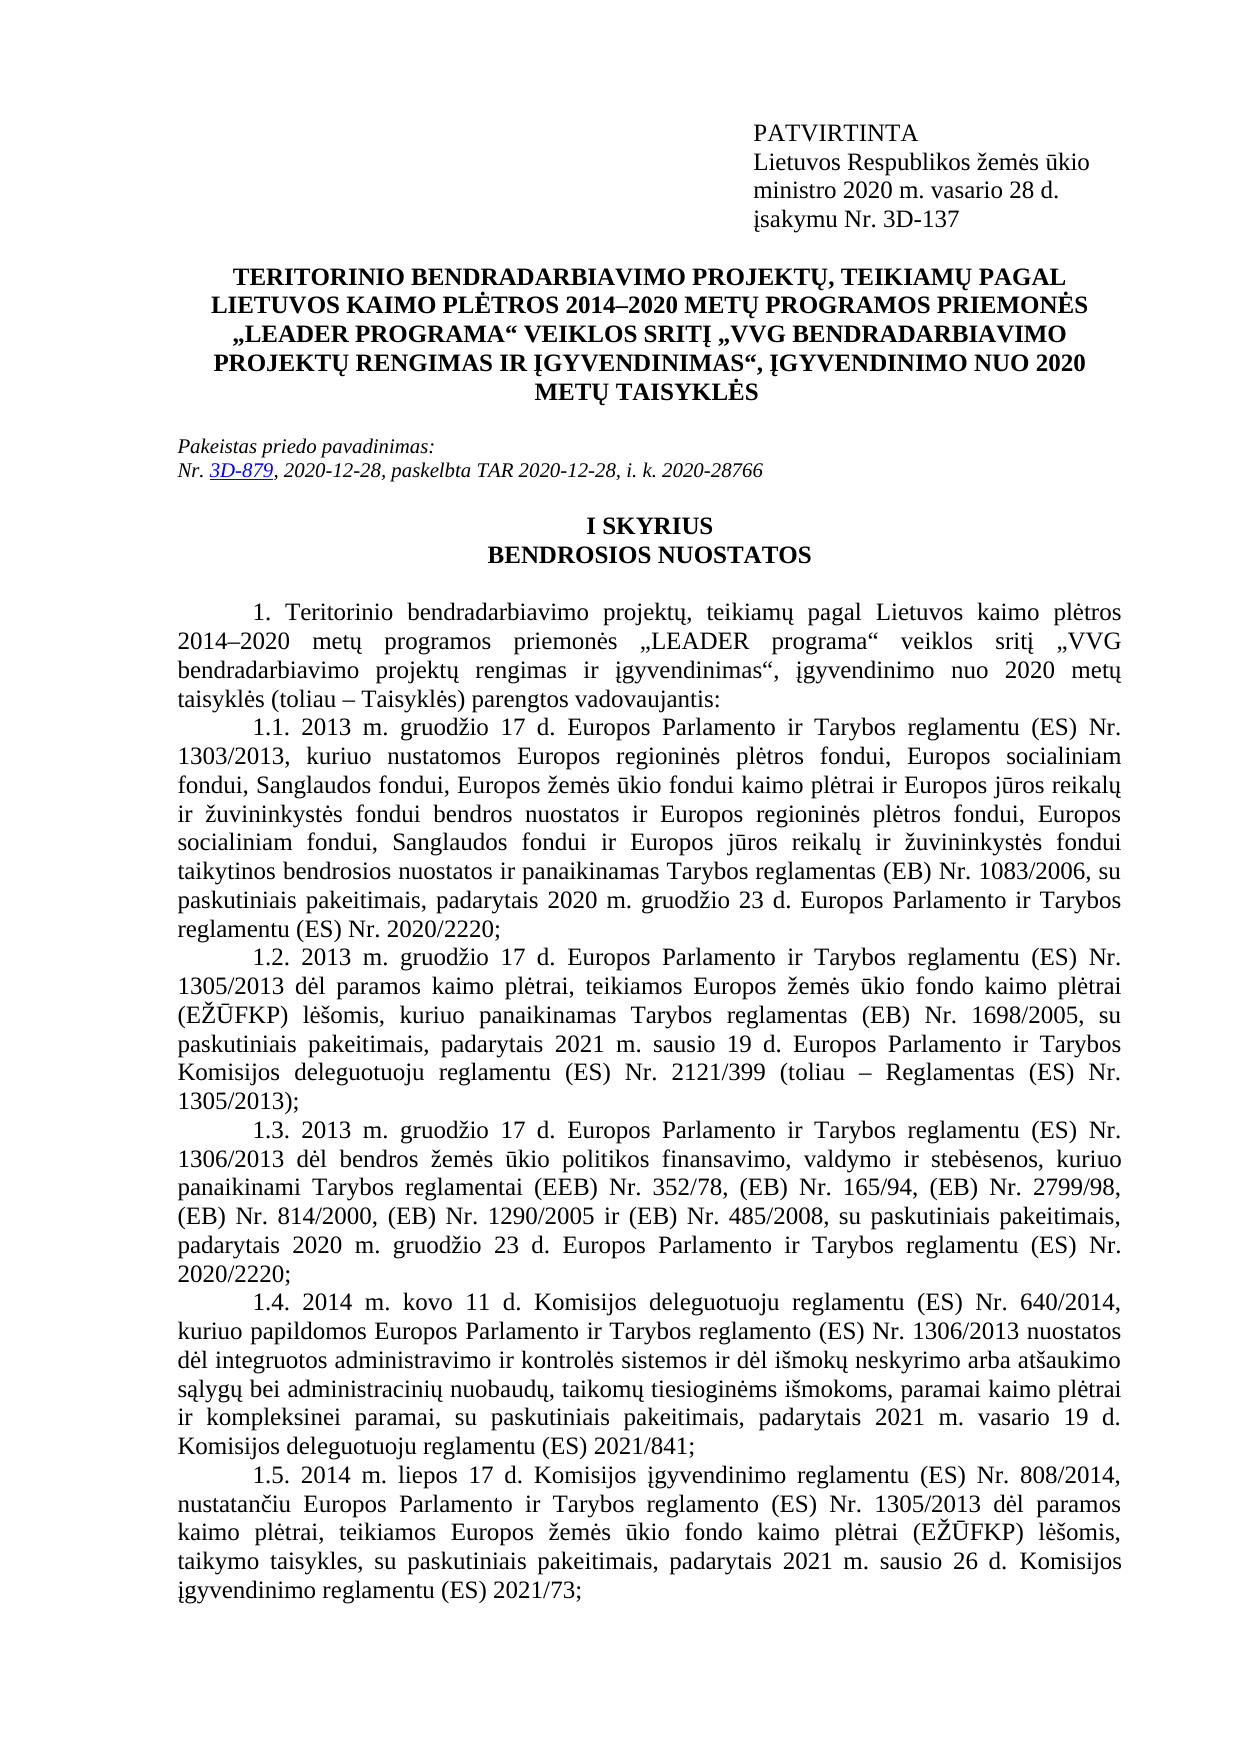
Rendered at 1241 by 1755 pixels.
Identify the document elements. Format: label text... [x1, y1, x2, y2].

text 1.4. 2014 m. kovo 11 d. Komisijos deleguotuoju reglamentu (ES) Nr. 640/2014, kuriuo papildomos Europos Parlamento ir Tarybos reglamento (ES) Nr. 1306/2013 nuostatos dėl integruotos administravimo ir kontrolės sistemos ir dėl išmokų neskyrimo arba atšaukimo sąlygų bei administracinių nuobaudų, taikomų tiesioginėms išmokoms, paramai kaimo plėtrai ir kompleksinei paramai, su paskutiniais pakeitimais, padarytais 2021 m. vasario 19 d. Komisijos deleguotuoju reglamentu (ES) 2021/841; [177, 1287, 1122, 1460]
text 1.3. 2013 m. gruodžio 17 d. Europos Parlamento ir Tarybos reglamentu (ES) Nr. 1306/2013 dėl bendros žemės ūkio politikos finansavimo, valdymo ir stebėsenos, kuriuo panaikinami Tarybos reglamentai (EEB) Nr. 352/78, (EB) Nr. 165/94, (EB) Nr. 2799/98, (EB) Nr. 814/2000, (EB) Nr. 1290/2005 ir (EB) Nr. 485/2008, su paskutiniais pakeitimais, padarytais 2020 m. gruodžio 23 d. Europos Parlamento ir Tarybos reglamentu (ES) Nr. 2020/2220; [177, 1115, 1122, 1287]
text 1. Teritorinio bendradarbiavimo projektų, teikiamų pagal Lietuvos kaimo plėtros 2014–2020 metų programos priemonės „LEADER programa“ veiklos sritį „VVG bendradarbiavimo projektų rengimas ir įgyvendinimas“, įgyvendinimo nuo 2020 metų taisyklės (toliau – Taisyklės) parengtos vadovaujantis: [177, 597, 1122, 712]
text BENDROSIOS NUOSTATOS [177, 540, 1122, 569]
text ministro 2020 m. vasario 28 d. [753, 176, 1122, 204]
text Nr. 3D-879, 2020-12-28, paskelbta TAR 2020-12-28, i. k. 2020-28766 [177, 458, 1122, 482]
text Lietuvos Respublikos žemės ūkio [753, 147, 1122, 176]
text I SKYRIUS [177, 511, 1122, 540]
text PATVIRTINTA [753, 118, 1122, 147]
text TERITORINIO BENDRADARBIAVIMO PROJEKTŲ, TEIKIAMŲ PAGAL LIETUVOS KAIMO PLĖTROS 2014–2020 METŲ PROGRAMOS PRIEMONĖS „LEADER PROGRAMA“ VEIKLOS SRITĮ „VVG BENDRADARBIAVIMO PROJEKTŲ RENGIMAS IR ĮGYVENDINIMAS“, ĮGYVENDINIMO NUO 2020 METŲ TAISYKLĖS [177, 262, 1122, 406]
text Pakeistas priedo pavadinimas: [177, 434, 1122, 458]
text 1.1. 2013 m. gruodžio 17 d. Europos Parlamento ir Tarybos reglamentu (ES) Nr. 1303/2013, kuriuo nustatomos Europos regioninės plėtros fondui, Europos socialiniam fondui, Sanglaudos fondui, Europos žemės ūkio fondui kaimo plėtrai ir Europos jūros reikalų ir žuvininkystės fondui bendros nuostatos ir Europos regioninės plėtros fondui, Europos socialiniam fondui, Sanglaudos fondui ir Europos jūros reikalų ir žuvininkystės fondui taikytinos bendrosios nuostatos ir panaikinamas Tarybos reglamentas (EB) Nr. 1083/2006, su paskutiniais pakeitimais, padarytais 2020 m. gruodžio 23 d. Europos Parlamento ir Tarybos reglamentu (ES) Nr. 2020/2220; [177, 712, 1122, 942]
text 1.5. 2014 m. liepos 17 d. Komisijos įgyvendinimo reglamentu (ES) Nr. 808/2014, nustatančiu Europos Parlamento ir Tarybos reglamento (ES) Nr. 1305/2013 dėl paramos kaimo plėtrai, teikiamos Europos žemės ūkio fondo kaimo plėtrai (EŽŪFKP) lėšomis, taikymo taisykles, su paskutiniais pakeitimais, padarytais 2021 m. sausio 26 d. Komisijos įgyvendinimo reglamentu (ES) 2021/73; [177, 1460, 1122, 1604]
text 1.2. 2013 m. gruodžio 17 d. Europos Parlamento ir Tarybos reglamentu (ES) Nr. 1305/2013 dėl paramos kaimo plėtrai, teikiamos Europos žemės ūkio fondo kaimo plėtrai (EŽŪFKP) lėšomis, kuriuo panaikinamas Tarybos reglamentas (EB) Nr. 1698/2005, su paskutiniais pakeitimais, padarytais 2021 m. sausio 19 d. Europos Parlamento ir Tarybos Komisijos deleguotuoju reglamentu (ES) Nr. 2121/399 (toliau – Reglamentas (ES) Nr. 1305/2013); [177, 942, 1122, 1115]
text įsakymu Nr. 3D-137 [753, 204, 1122, 233]
